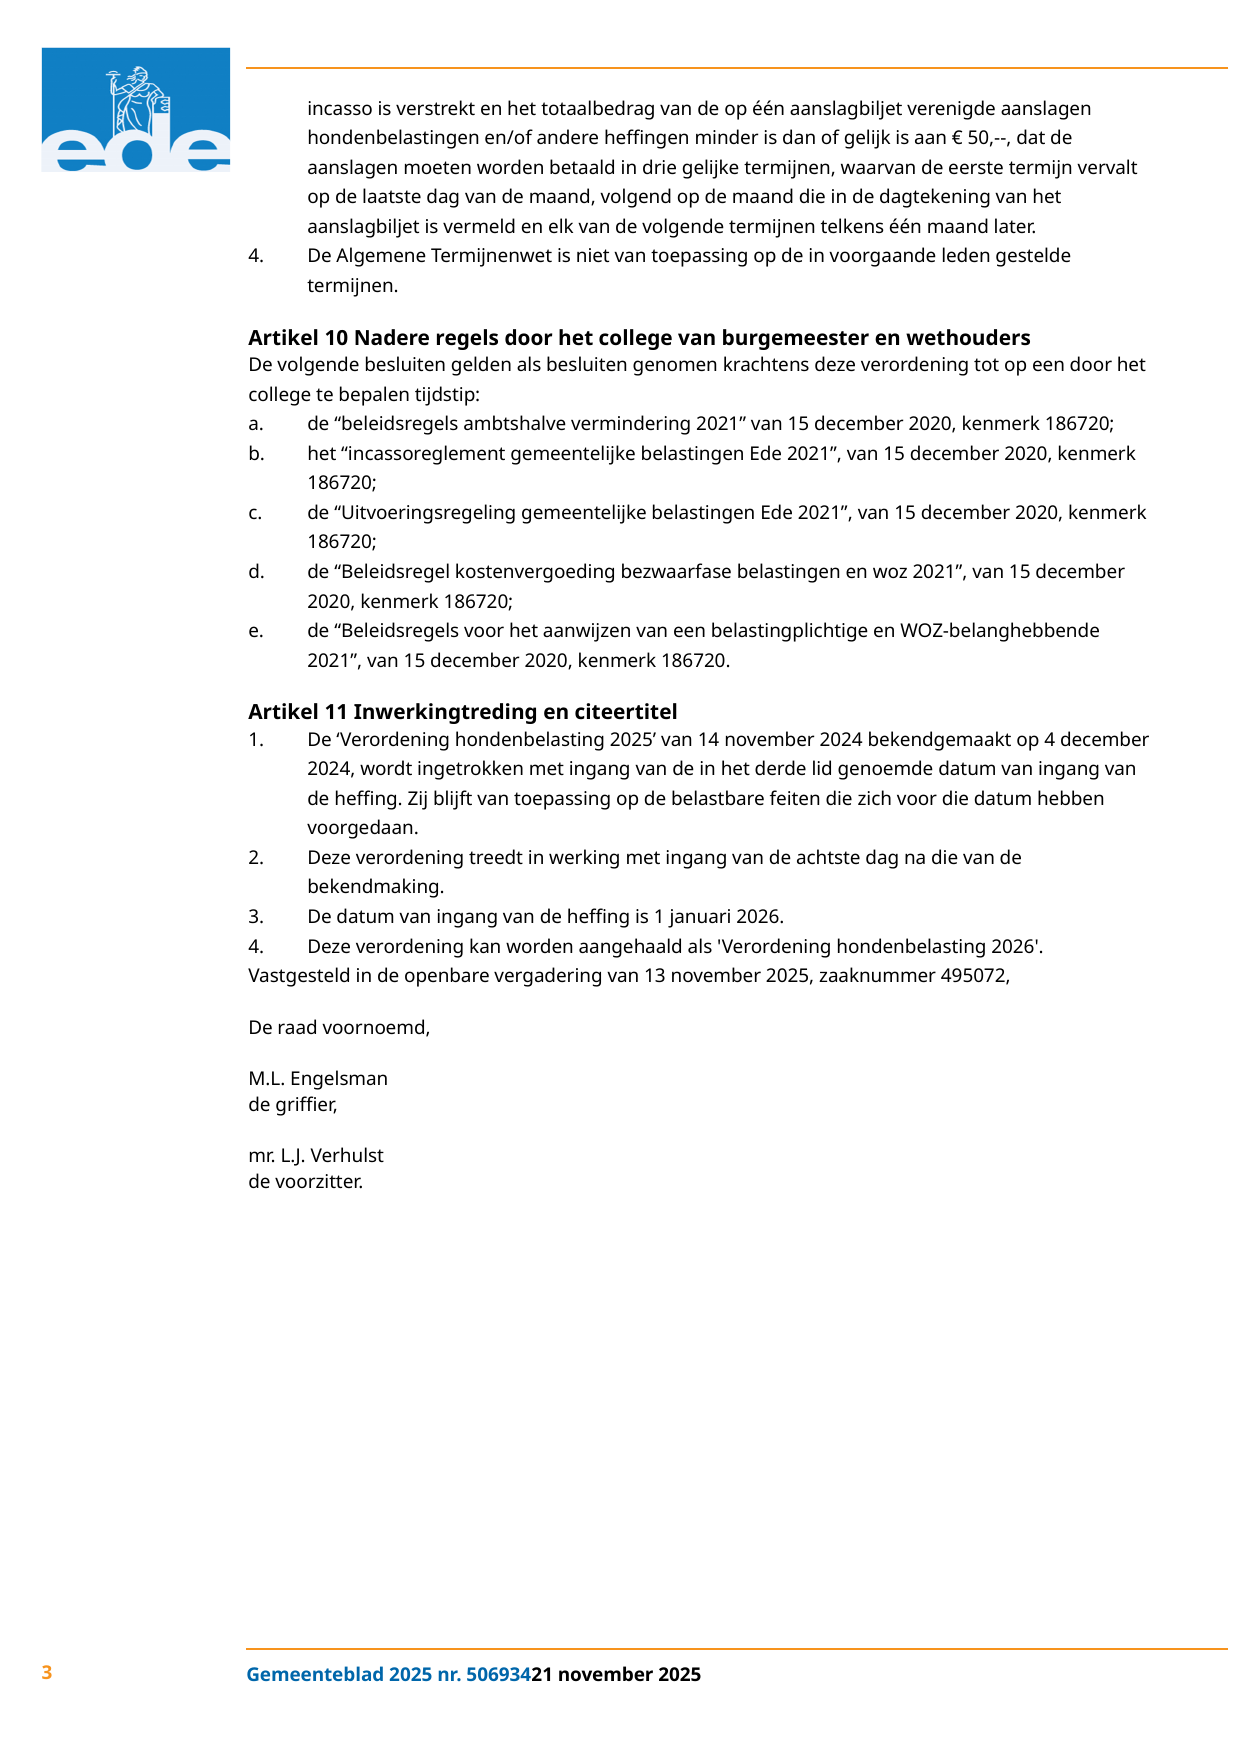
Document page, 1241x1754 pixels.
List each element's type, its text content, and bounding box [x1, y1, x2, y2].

text Artikel 10 Nadere regels door het college van burgemeester en wethouders [248, 323, 1152, 351]
text Artikel 11 Inwerkingtreding en citeertitel [248, 697, 1152, 726]
text Vastgesteld in de openbare vergadering van 13 november 2025, zaaknummer 495072, [248, 962, 1152, 988]
list de “Beleidsregel kostenvergoeding bezwaarfase belastingen en woz 2021”, van 15 december 2020, kenmerk 186720; [248, 558, 1152, 613]
list de “Beleidsregels voor het aanwijzen van een belastingplichtige en WOZ-belanghebbende 2021”, van 15 december 2020, kenmerk 186720. [248, 617, 1152, 673]
list de “beleidsregels ambtshalve vermindering 2021” van 15 december 2020, kenmerk 186720; [248, 410, 1152, 436]
text mr. L.J. Verhulst [248, 1143, 1152, 1168]
text De volgende besluiten gelden als besluiten genomen krachtens deze verordening tot op een door het college te bepalen tijdstip: [248, 351, 1152, 406]
picture [41, 47, 231, 172]
list Deze verordening treedt in werking met ingang van de achtste dag na die van de bekendmaking. [248, 844, 1152, 899]
list incasso is verstrekt en het totaalbedrag van de op één aanslagbiljet verenigde aanslagen hondenbelastingen en/of andere heffingen minder is dan of gelijk is aan € 50,--, dat de aanslagen moeten worden betaald in drie gelijke termijnen, waarvan de eerste termijn vervalt op de laatste dag van de maand, volgend op de maand die in de dagtekening van het aanslagbiljet is vermeld en elk van de volgende termijnen telkens één maand later. [248, 95, 1152, 239]
text de voorzitter. [248, 1168, 1152, 1194]
list de “Uitvoeringsregeling gemeentelijke belastingen Ede 2021”, van 15 december 2020, kenmerk 186720; [248, 499, 1152, 554]
list De Algemene Termijnenwet is niet van toepassing op de in voorgaande leden gestelde termijnen. [248, 243, 1152, 298]
list Deze verordening kan worden aangehaald als 'Verordening hondenbelasting 2026'. [248, 933, 1152, 959]
list het “incassoreglement gemeentelijke belastingen Ede 2021”, van 15 december 2020, kenmerk 186720; [248, 440, 1152, 495]
text M.L. Engelsman [248, 1065, 1152, 1091]
text de griffier, [248, 1091, 1152, 1117]
text De raad voornoemd, [248, 1014, 1152, 1040]
list De ‘Verordening hondenbelasting 2025’ van 14 november 2024 bekendgemaakt op 4 december 2024, wordt ingetrokken met ingang van de in het derde lid genoemde datum van ingang van de heffing. Zij blijft van toepassing op de belastbare feiten die zich voor die datum hebben voorgedaan. [248, 726, 1152, 840]
list De datum van ingang van de heffing is 1 januari 2026. [248, 903, 1152, 929]
